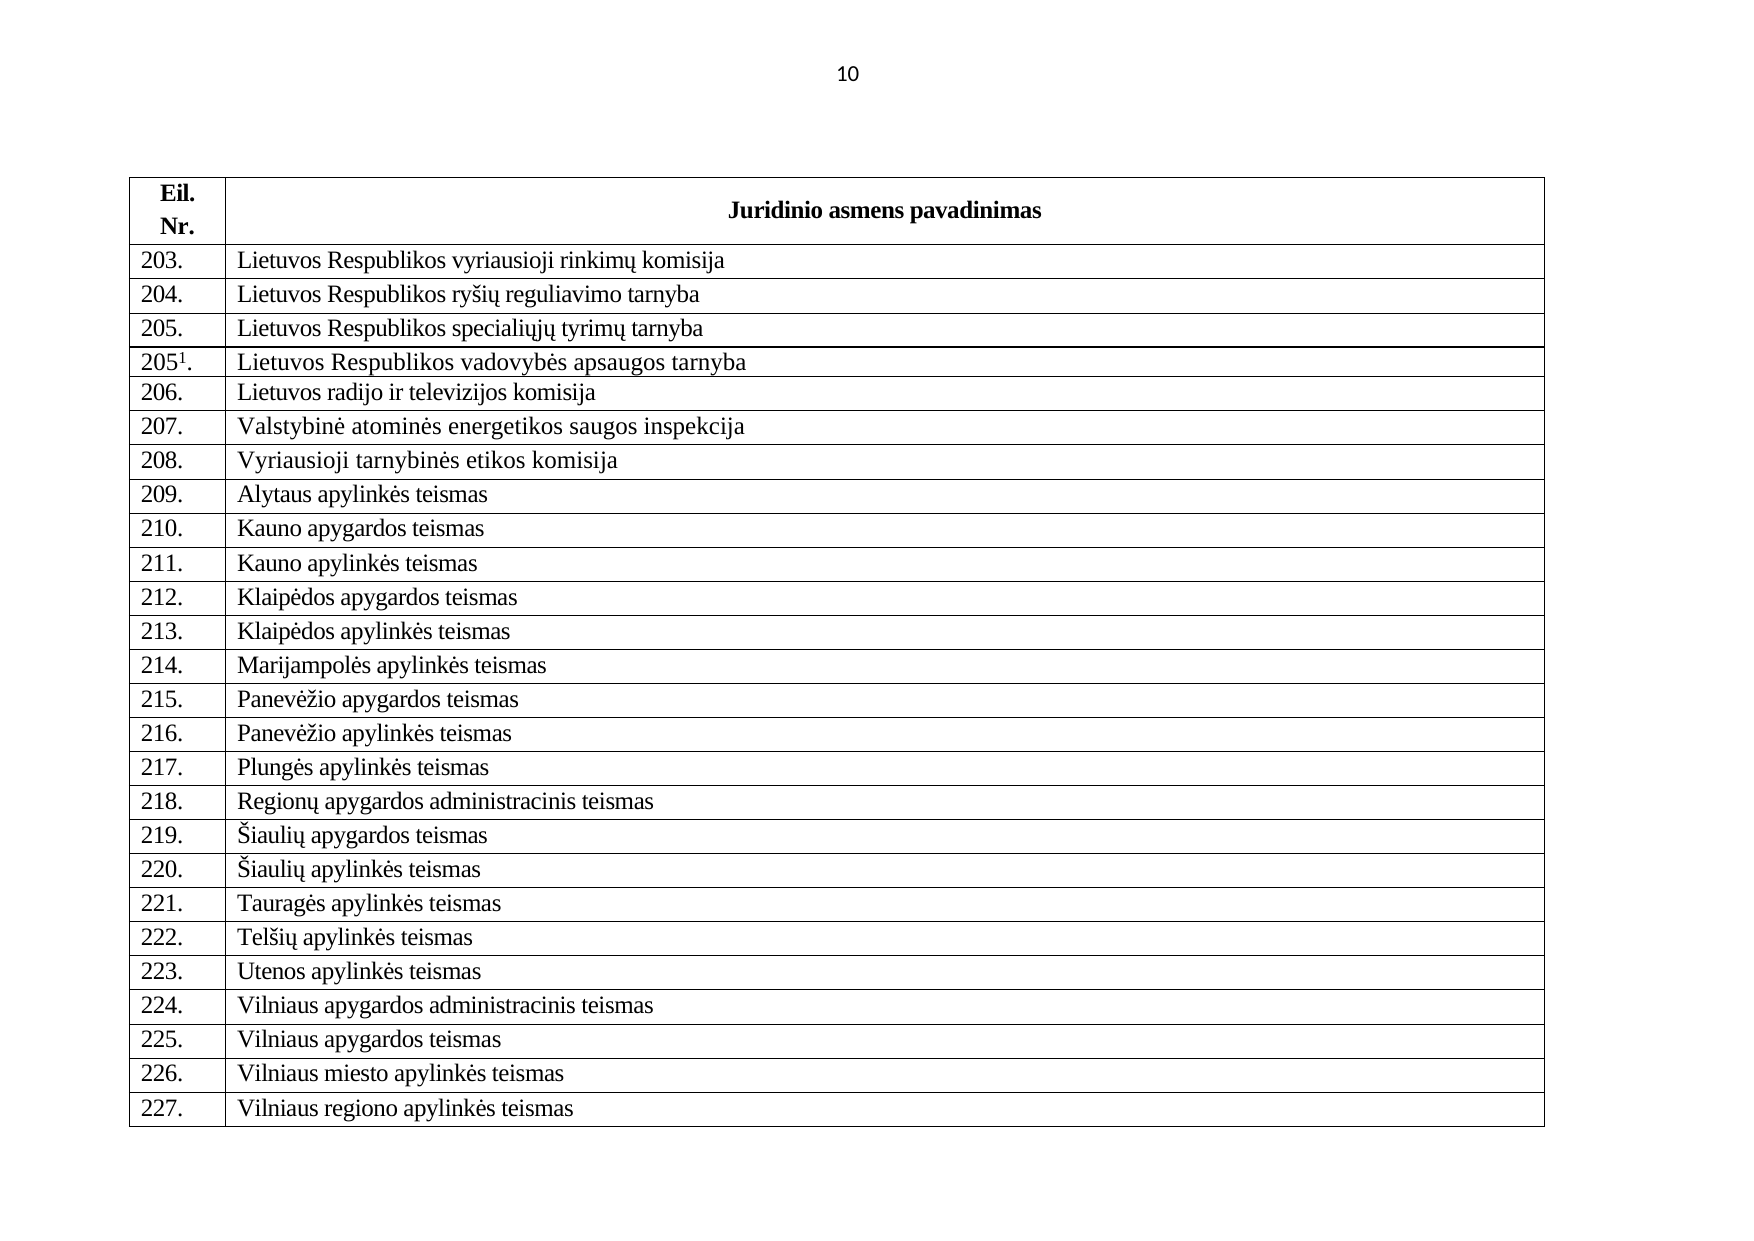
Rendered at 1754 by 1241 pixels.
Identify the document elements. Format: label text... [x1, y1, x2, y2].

table_cell Klaipėdos apylinkės teismas [226, 616, 1544, 649]
table_cell 224. [130, 990, 225, 1023]
table_cell 205. [130, 314, 225, 346]
table_cell 208. [130, 445, 225, 478]
table_cell 226. [130, 1059, 225, 1092]
table_cell Utenos apylinkės teismas [226, 956, 1544, 989]
table_cell 213. [130, 616, 225, 649]
table_cell Vilniaus apygardos teismas [226, 1025, 1544, 1057]
table_cell 214. [130, 650, 225, 683]
table_cell Vilniaus apygardos administracinis teismas [226, 990, 1544, 1023]
table_cell Šiaulių apygardos teismas [226, 820, 1544, 853]
table_cell Vilniaus regiono apylinkės teismas [226, 1093, 1544, 1126]
table_cell Valstybinė atominės energetikos saugos inspekcija [226, 411, 1544, 444]
table_cell 211. [130, 548, 225, 581]
table_cell 207. [130, 411, 225, 444]
table_cell Lietuvos radijo ir televizijos komisija [226, 377, 1544, 410]
table_cell 212. [130, 582, 225, 615]
table_cell 222. [130, 922, 225, 955]
table_cell Plungės apylinkės teismas [226, 752, 1544, 785]
table_cell Kauno apygardos teismas [226, 514, 1544, 547]
table_cell 2051. [130, 348, 225, 376]
table_cell Tauragės apylinkės teismas [226, 888, 1544, 921]
table_header Eil. Nr. [130, 178, 225, 244]
table_cell 219. [130, 820, 225, 853]
table_cell 227. [130, 1093, 225, 1126]
table_cell Panevėžio apylinkės teismas [226, 718, 1544, 751]
table_cell Lietuvos Respublikos ryšių reguliavimo tarnyba [226, 279, 1544, 312]
table_cell Regionų apygardos administracinis teismas [226, 786, 1544, 819]
table_cell 215. [130, 684, 225, 717]
table_cell Kauno apylinkės teismas [226, 548, 1544, 581]
table_cell 206. [130, 377, 225, 410]
table_cell 210. [130, 514, 225, 547]
table_cell 203. [130, 245, 225, 278]
table_cell Telšių apylinkės teismas [226, 922, 1544, 955]
table_cell Vilniaus miesto apylinkės teismas [226, 1059, 1544, 1092]
table_cell Lietuvos Respublikos vyriausioji rinkimų komisija [226, 245, 1544, 278]
table_cell 209. [130, 480, 225, 512]
table_cell Vyriausioji tarnybinės etikos komisija [226, 445, 1544, 478]
table_cell 225. [130, 1025, 225, 1057]
table_cell 216. [130, 718, 225, 751]
table_cell Panevėžio apygardos teismas [226, 684, 1544, 717]
table_cell 221. [130, 888, 225, 921]
table_cell Lietuvos Respublikos specialiųjų tyrimų tarnyba [226, 314, 1544, 346]
table_cell 220. [130, 854, 225, 887]
table_cell 217. [130, 752, 225, 785]
table_cell Marijampolės apylinkės teismas [226, 650, 1544, 683]
table_cell 223. [130, 956, 225, 989]
table_cell 218. [130, 786, 225, 819]
table_cell Šiaulių apylinkės teismas [226, 854, 1544, 887]
table_cell Lietuvos Respublikos vadovybės apsaugos tarnyba [226, 348, 1544, 376]
table_cell 204. [130, 279, 225, 312]
table_header Juridinio asmens pavadinimas [226, 178, 1544, 244]
table_cell Alytaus apylinkės teismas [226, 480, 1544, 512]
table_cell Klaipėdos apygardos teismas [226, 582, 1544, 615]
